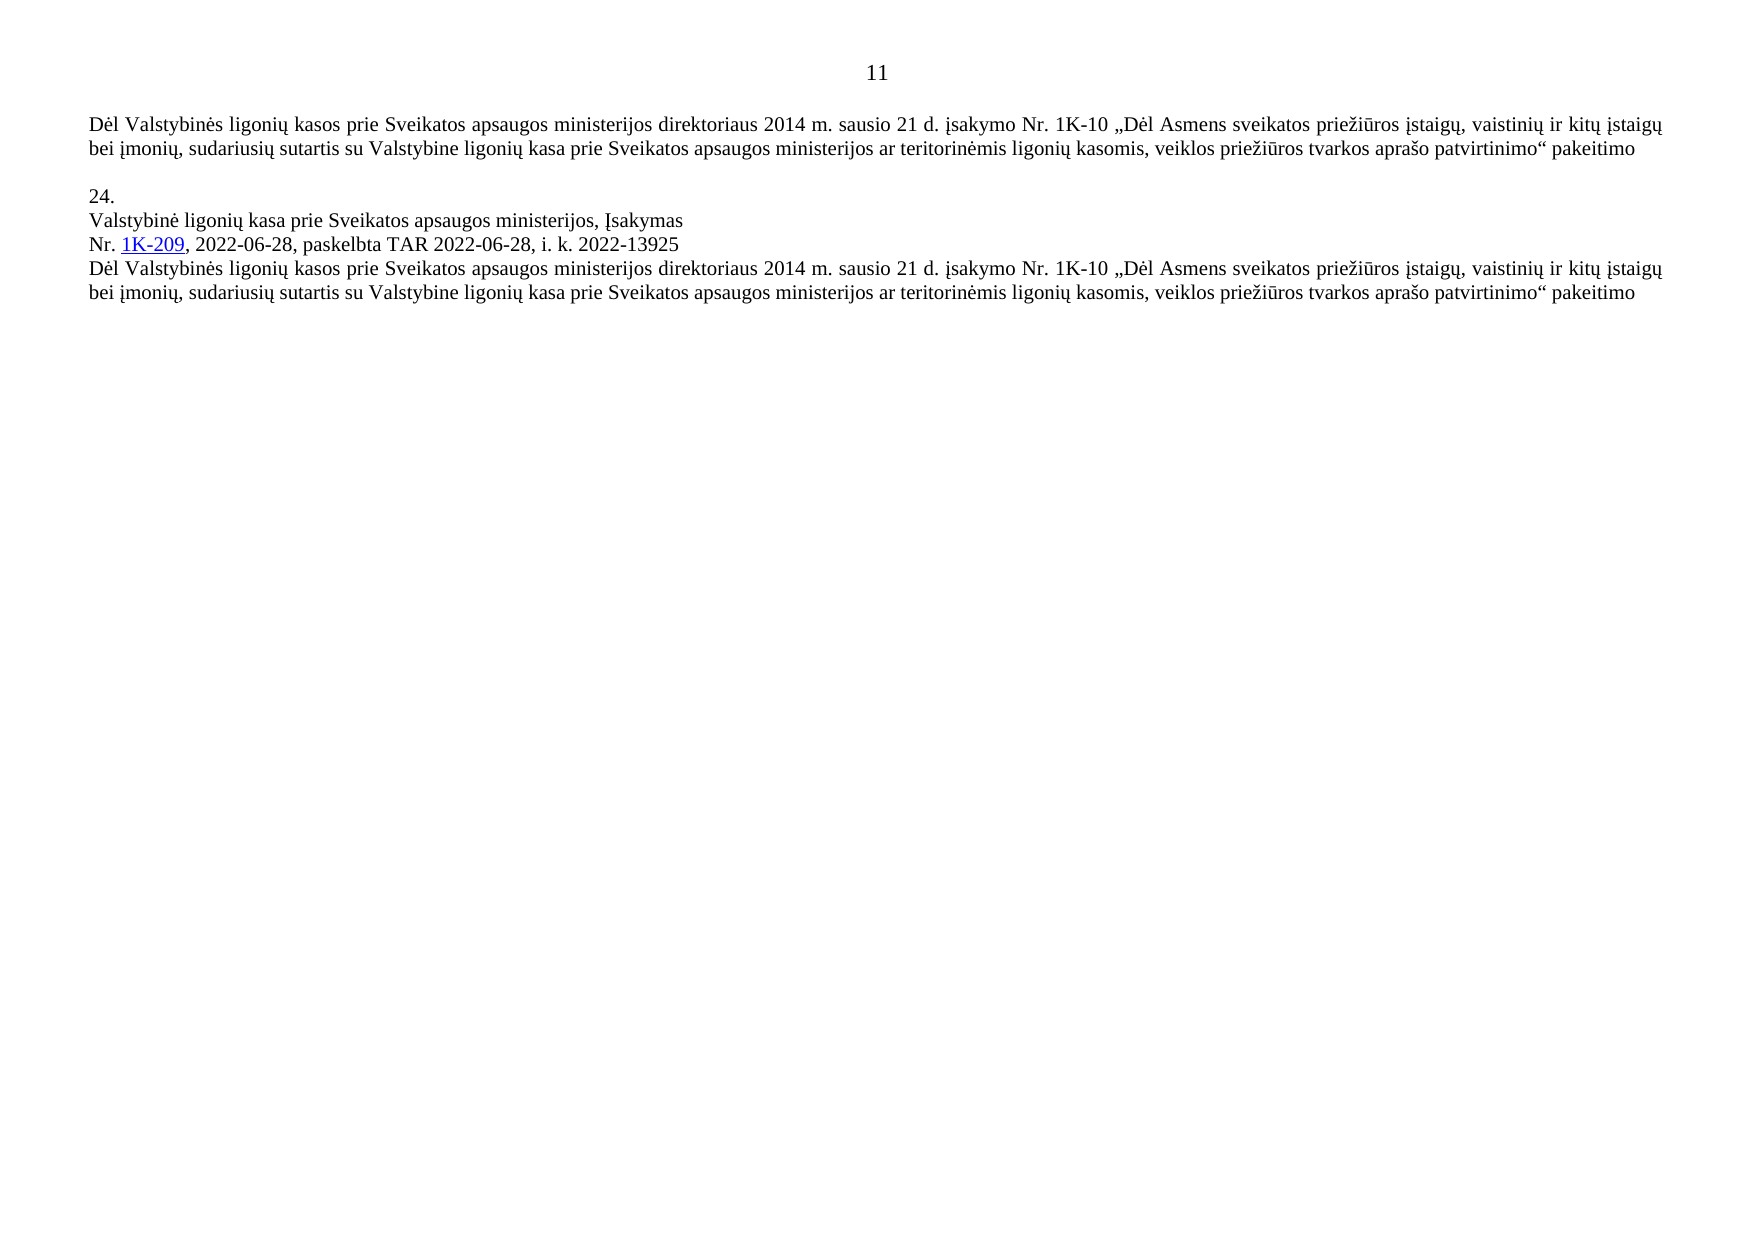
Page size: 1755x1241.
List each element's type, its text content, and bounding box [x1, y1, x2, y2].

text Nr. 1K-209, 2022-06-28, paskelbta TAR 2022-06-28, i. k. 2022-13925 [89, 232, 1666, 256]
text Dėl Valstybinės ligonių kasos prie Sveikatos apsaugos ministerijos direktoriaus 2014 m. sausio 21 d. įsakymo Nr. 1K-10 „Dėl Asmens sveikatos priežiūros įstaigų, vaistinių ir kitų įstaigų bei įmonių, sudariusių sutartis su Valstybine ligonių kasa prie Sveikatos apsaugos ministerijos ar teritorinėmis ligonių kasomis, veiklos priežiūros tvarkos aprašo patvirtinimo“ pakeitimo [89, 112, 1666, 160]
text 24. [89, 184, 1666, 208]
text Valstybinė ligonių kasa prie Sveikatos apsaugos ministerijos, Įsakymas [89, 208, 1666, 232]
text Dėl Valstybinės ligonių kasos prie Sveikatos apsaugos ministerijos direktoriaus 2014 m. sausio 21 d. įsakymo Nr. 1K-10 „Dėl Asmens sveikatos priežiūros įstaigų, vaistinių ir kitų įstaigų bei įmonių, sudariusių sutartis su Valstybine ligonių kasa prie Sveikatos apsaugos ministerijos ar teritorinėmis ligonių kasomis, veiklos priežiūros tvarkos aprašo patvirtinimo“ pakeitimo [89, 256, 1666, 304]
